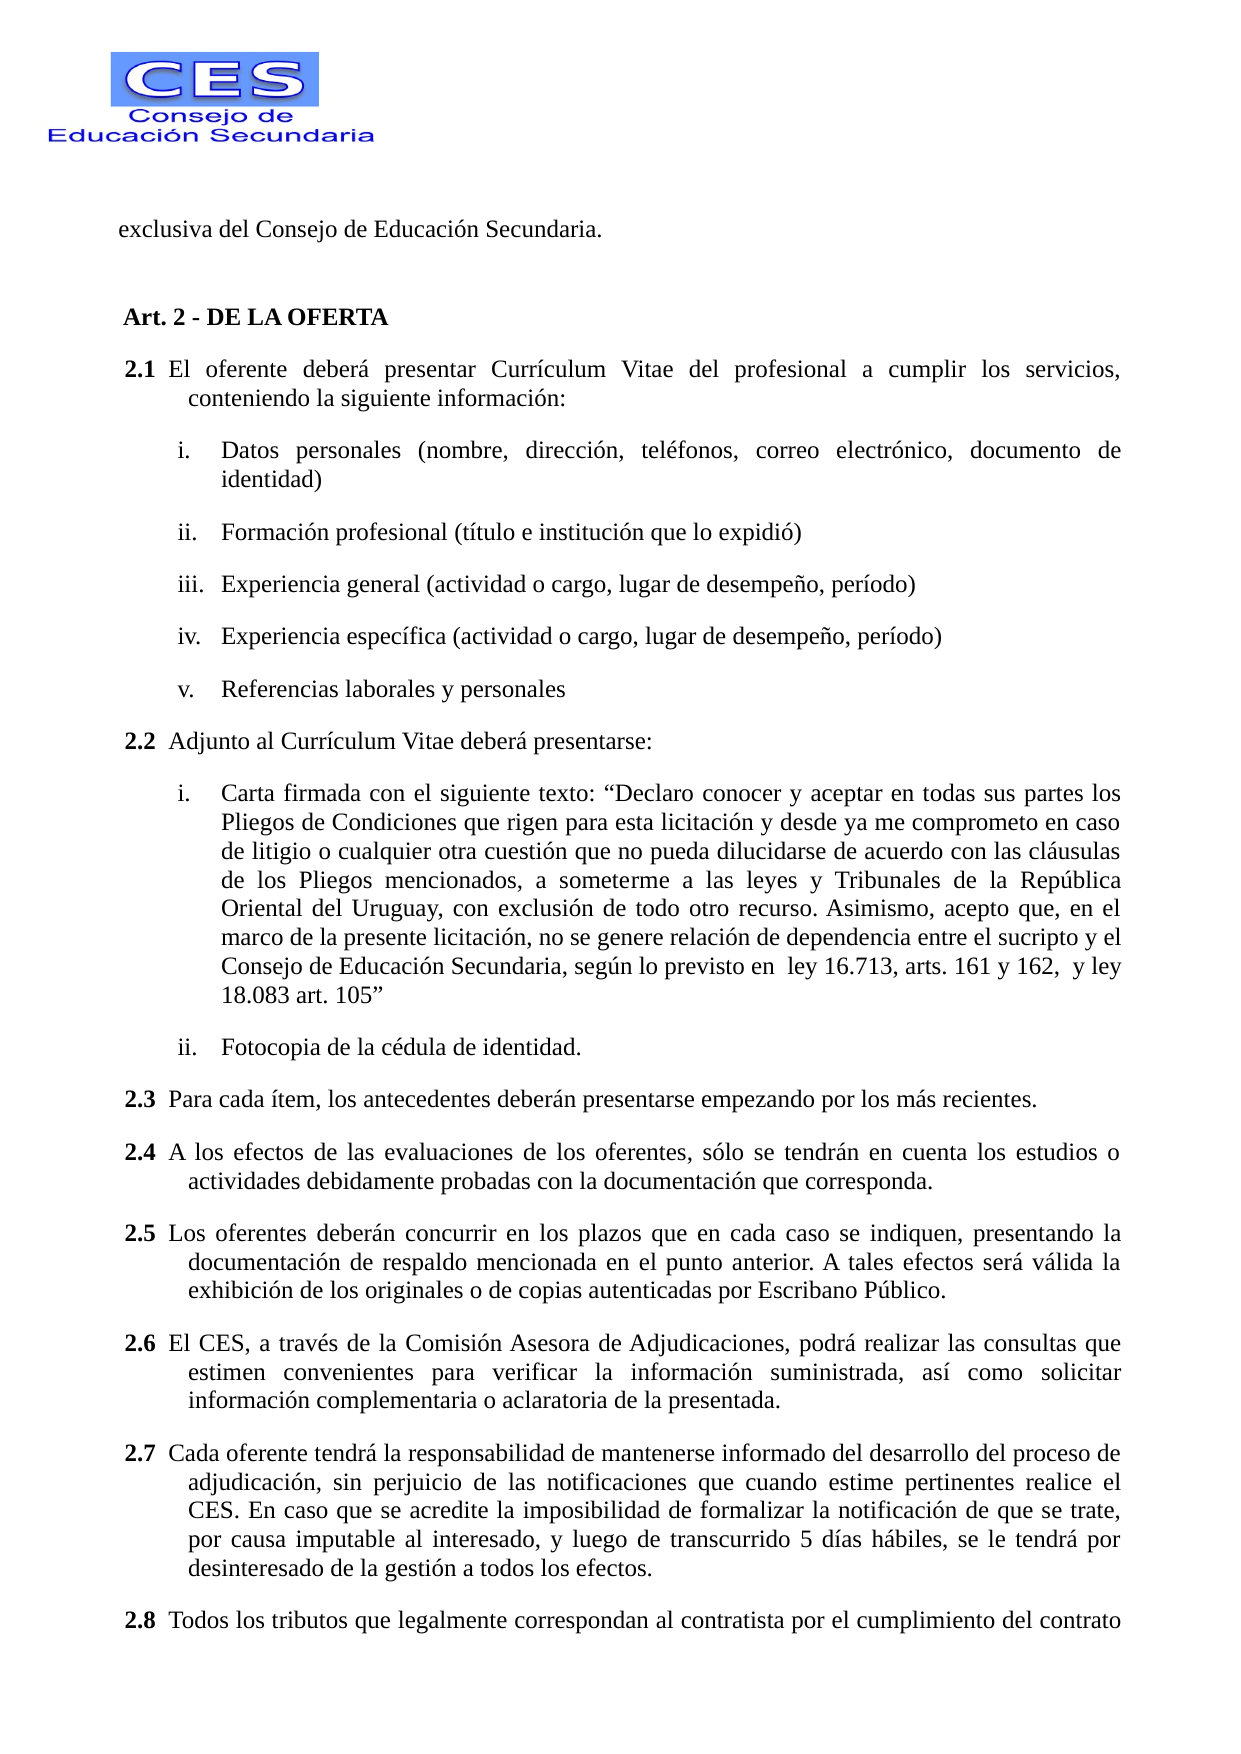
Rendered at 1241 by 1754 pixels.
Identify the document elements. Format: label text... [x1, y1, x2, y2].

list Para cada ítem, los antecedentes deberán presentarse empezando por los más recientes. [118, 1084, 1122, 1113]
list El oferente deberá presentar Currículum Vitae del profesional a cumplir los servicios, conteniendo la siguiente información: [118, 354, 1122, 412]
list Formación profesional (título e institución que lo expidió) [177, 517, 1122, 545]
list Adjunto al Currículum Vitae deberá presentarse: [118, 726, 1122, 755]
list El CES, a través de la Comisión Asesora de Adjudicaciones, podrá realizar las consultas que estimen convenientes para verificar la información suministrada, así como solicitar información complementaria o aclaratoria de la presentada. [118, 1328, 1122, 1414]
text exclusiva del Consejo de Educación Secundaria. [118, 214, 1122, 243]
list Referencias laborales y personales [177, 674, 1122, 702]
list Todos los tributos que legalmente correspondan al contratista por el cumplimiento del contrato [118, 1605, 1122, 1634]
list Experiencia específica (actividad o cargo, lugar de desempeño, período) [177, 621, 1122, 650]
list Los oferentes deberán concurrir en los plazos que en cada caso se indiquen, presentando la documentación de respaldo mencionada en el punto anterior. A tales efectos será válida la exhibición de los originales o de copias autenticadas por Escribano Público. [118, 1218, 1122, 1304]
list Experiencia general (actividad o cargo, lugar de desempeño, período) [177, 569, 1122, 598]
list A los efectos de las evaluaciones de los oferentes, sólo se tendrán en cuenta los estudios o actividades debidamente probadas con la documentación que corresponda. [118, 1137, 1122, 1194]
list Fotocopia de la cédula de identidad. [177, 1032, 1122, 1061]
list DE LA OFERTA [118, 302, 1122, 331]
list Cada oferente tendrá la responsabilidad de mantenerse informado del desarrollo del proceso de adjudicación, sin perjuicio de las notificaciones que cuando estime pertinentes realice el CES. En caso que se acredite la imposibilidad de formalizar la notificación de que se trate, por causa imputable al interesado, y luego de transcurrido 5 días hábiles, se le tendrá por desinteresado de la gestión a todos los efectos. [118, 1438, 1122, 1582]
list Carta firmada con el siguiente texto: “Declaro conocer y aceptar en todas sus partes los Pliegos de Condiciones que rigen para esta licitación y desde ya me comprometo en caso de litigio o cualquier otra cuestión que no pueda dilucidarse de acuerdo con las cláusulas de los Pliegos mencionados, a someterme a las leyes y Tribunales de la República Oriental del Uruguay, con exclusión de todo otro recurso. Asimismo, acepto que, en el marco de la presente licitación, no se genere relación de dependencia entre el sucripto y el Consejo de Educación Secundaria, según lo previsto en ley 16.713, arts. 161 y 162, y ley 18.083 art. 105” [177, 778, 1122, 1008]
list Datos personales (nombre, dirección, teléfonos, correo electrónico, documento de identidad) [177, 435, 1122, 493]
picture [7, 29, 408, 170]
